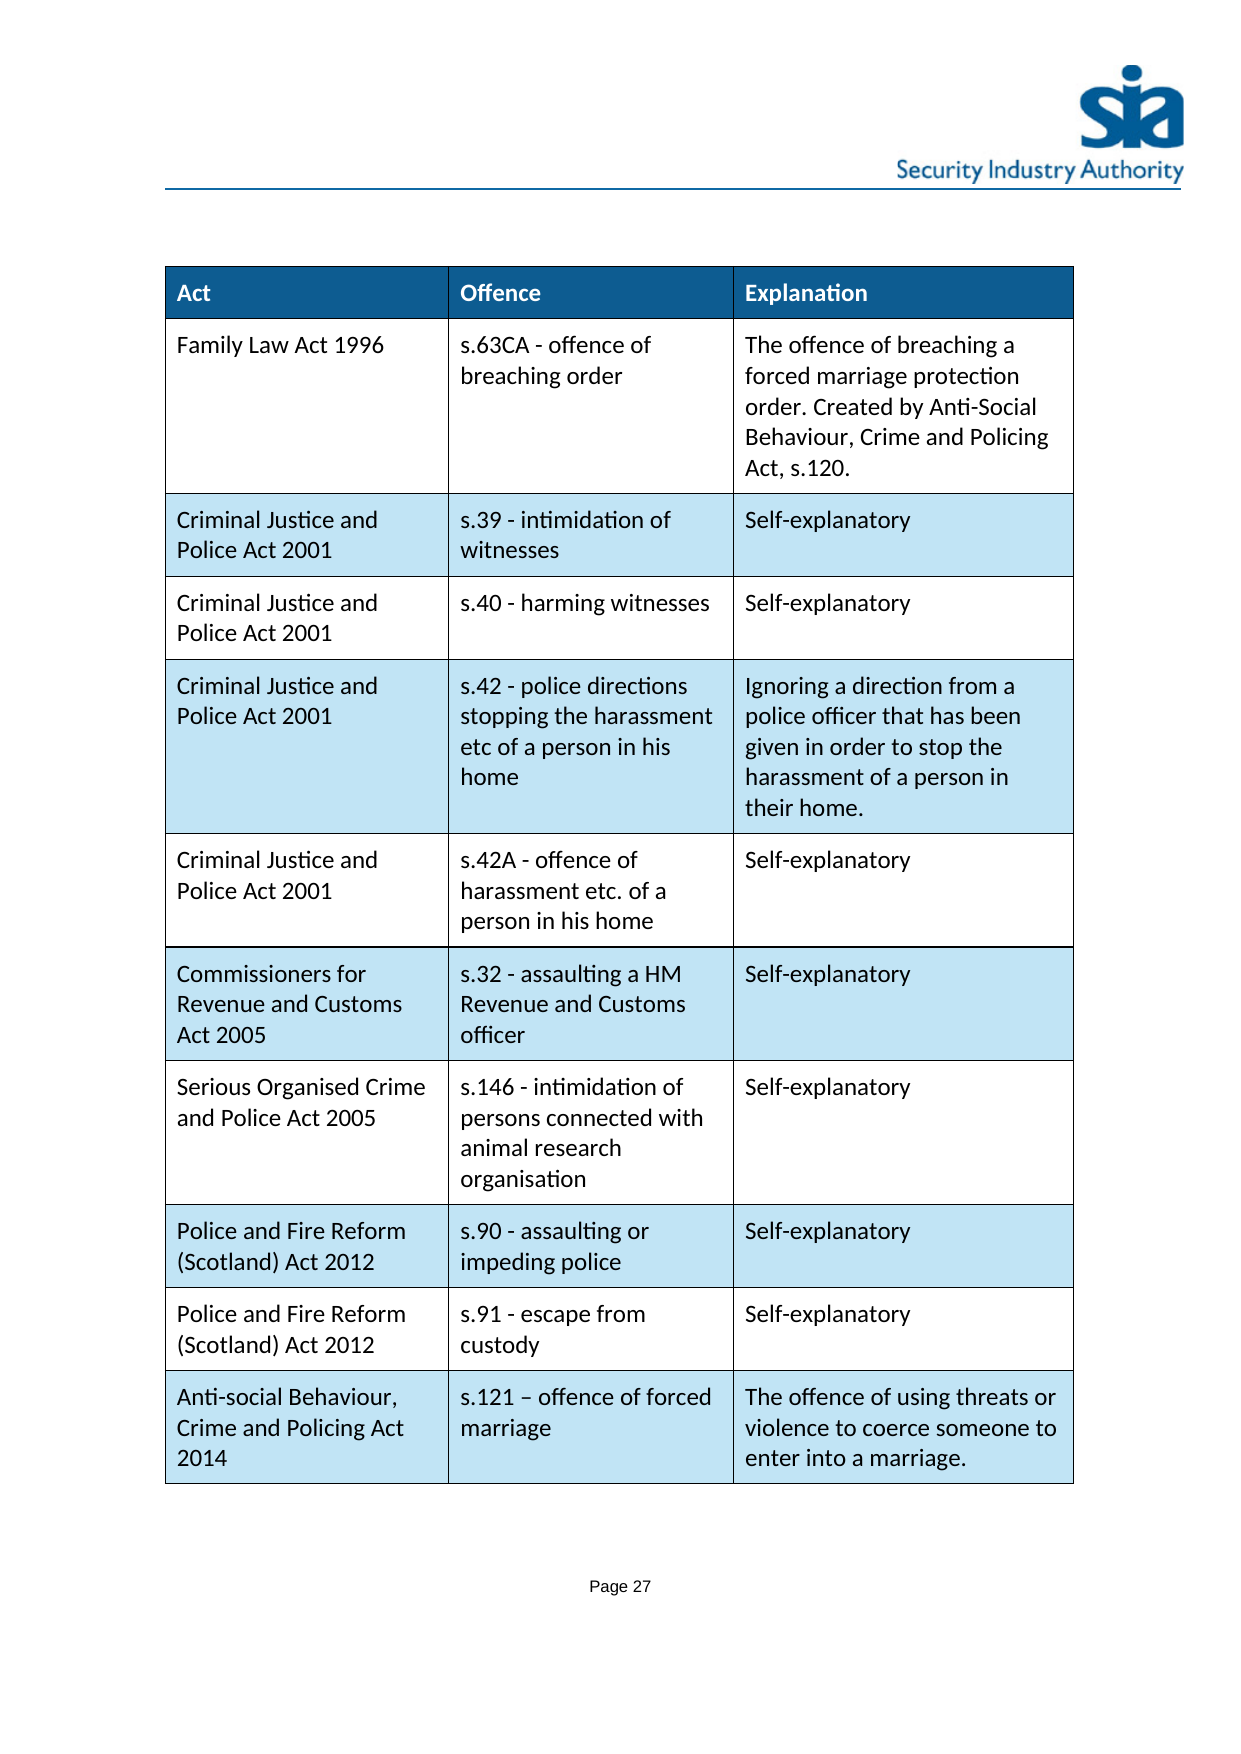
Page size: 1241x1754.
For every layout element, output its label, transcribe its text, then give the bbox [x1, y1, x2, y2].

table_cell Commissioners for Revenue and Customs Act 2005 [166, 948, 448, 1060]
table_cell s.90 - assaulting or impeding police [449, 1205, 733, 1287]
table_cell s.42 - police directions stopping the harassment etc of a person in his home [449, 660, 733, 833]
table_cell Self-explanatory [734, 1205, 1073, 1287]
table_header Offence [449, 267, 733, 318]
table_cell s.39 - intimidation of witnesses [449, 494, 733, 576]
table_cell Self-explanatory [734, 1288, 1073, 1370]
table_cell Self-explanatory [734, 494, 1073, 576]
table_header Act [166, 267, 448, 318]
table_cell Criminal Justice and Police Act 2001 [166, 494, 448, 576]
table_cell Self-explanatory [734, 1061, 1073, 1204]
table_cell s.121 – offence of forced marriage [449, 1371, 733, 1483]
table_cell s.42A - offence of harassment etc. of a person in his home [449, 834, 733, 946]
table_cell Anti-social Behaviour, Crime and Policing Act 2014 [166, 1371, 448, 1483]
table_cell Police and Fire Reform (Scotland) Act 2012 [166, 1205, 448, 1287]
table_cell s.32 - assaulting a HM Revenue and Customs officer [449, 948, 733, 1060]
table_cell The offence of breaching a forced marriage protection order. Created by Anti-Social Behaviour, Crime and Policing Act, s.120. [734, 319, 1073, 493]
table_cell Self-explanatory [734, 577, 1073, 658]
table_cell s.40 - harming witnesses [449, 577, 733, 658]
table_cell Family Law Act 1996 [166, 319, 448, 493]
table_cell Police and Fire Reform (Scotland) Act 2012 [166, 1288, 448, 1370]
table_header Explanation [734, 267, 1073, 318]
table_cell Self-explanatory [734, 948, 1073, 1060]
table_cell s.91 - escape from custody [449, 1288, 733, 1370]
table_cell Criminal Justice and Police Act 2001 [166, 660, 448, 833]
table_cell Serious Organised Crime and Police Act 2005 [166, 1061, 448, 1204]
table_cell Ignoring a direction from a police officer that has been given in order to stop the harassment of a person in their home. [734, 660, 1073, 833]
table_cell s.146 - intimidation of persons connected with animal research organisation [449, 1061, 733, 1204]
table_cell s.63CA - offence of breaching order [449, 319, 733, 493]
table_cell Criminal Justice and Police Act 2001 [166, 577, 448, 658]
table_cell Self-explanatory [734, 834, 1073, 946]
table_cell The offence of using threats or violence to coerce someone to enter into a marriage. [734, 1371, 1073, 1483]
table_cell Criminal Justice and Police Act 2001 [166, 834, 448, 946]
